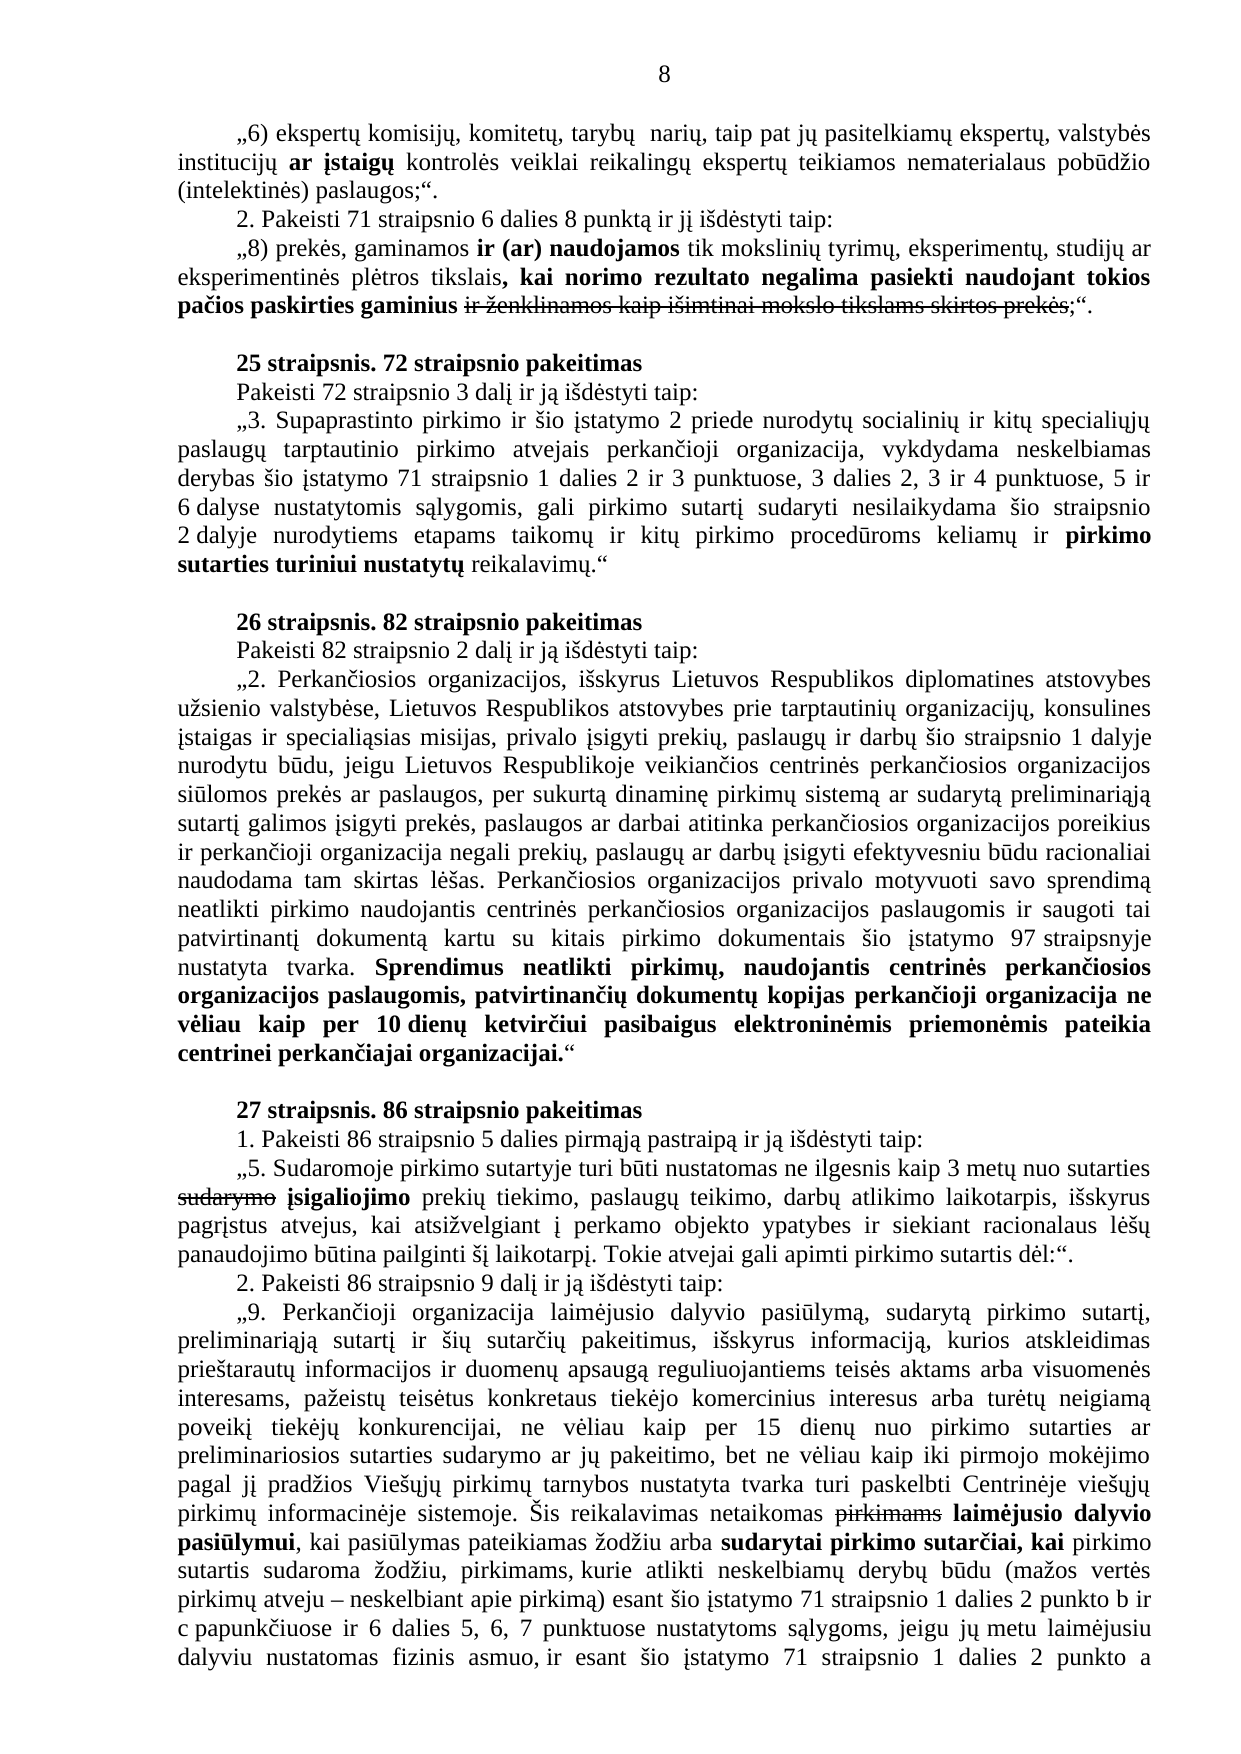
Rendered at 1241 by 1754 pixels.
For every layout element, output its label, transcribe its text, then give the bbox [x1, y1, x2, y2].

text 1. Pakeisti 86 straipsnio 5 dalies pirmąją pastraipą ir ją išdėstyti taip: [177, 1124, 1152, 1153]
text 27 straipsnis. 86 straipsnio pakeitimas [177, 1096, 1152, 1124]
text Pakeisti 82 straipsnio 2 dalį ir ją išdėstyti taip: [177, 636, 1152, 664]
text „6) ekspertų komisijų, komitetų, tarybų narių, taip pat jų pasitelkiamų ekspertų, valstybės institucijų ar įstaigų kontrolės veiklai reikalingų ekspertų teikiamos nematerialaus pobūdžio (intelektinės) paslaugos;“. [177, 118, 1152, 204]
text „8) prekės, gaminamos ir (ar) naudojamos tik mokslinių tyrimų, eksperimentų, studijų ar eksperimentinės plėtros tikslais, kai norimo rezultato negalima pasiekti naudojant tokios pačios paskirties gaminius ir ženklinamos kaip išimtinai mokslo tikslams skirtos prekės;“. [177, 233, 1152, 319]
text „5. Sudaromoje pirkimo sutartyje turi būti nustatomas ne ilgesnis kaip 3 metų nuo sutarties sudarymo įsigaliojimo prekių tiekimo, paslaugų teikimo, darbų atlikimo laikotarpis, išskyrus pagrįstus atvejus, kai atsižvelgiant į perkamo objekto ypatybes ir siekiant racionalaus lėšų panaudojimo būtina pailginti šį laikotarpį. Tokie atvejai gali apimti pirkimo sutartis dėl:“. [177, 1153, 1152, 1268]
text „9. Perkančioji organizacija laimėjusio dalyvio pasiūlymą, sudarytą pirkimo sutartį, preliminariąją sutartį ir šių sutarčių pakeitimus, išskyrus informaciją, kurios atskleidimas prieštarautų informacijos ir duomenų apsaugą reguliuojantiems teisės aktams arba visuomenės interesams, pažeistų teisėtus konkretaus tiekėjo komercinius interesus arba turėtų neigiamą poveikį tiekėjų konkurencijai, ne vėliau kaip per 15 dienų nuo pirkimo sutarties ar preliminariosios sutarties sudarymo ar jų pakeitimo, bet ne vėliau kaip iki pirmojo mokėjimo pagal jį pradžios Viešųjų pirkimų tarnybos nustatyta tvarka turi paskelbti Centrinėje viešųjų pirkimų informacinėje sistemoje. Šis reikalavimas netaikomas pirkimams laimėjusio dalyvio pasiūlymui, kai pasiūlymas pateikiamas žodžiu arba sudarytai pirkimo sutarčiai, kai pirkimo sutartis sudaroma žodžiu, pirkimams, kurie atlikti neskelbiamų derybų būdu (mažos vertės pirkimų atveju – neskelbiant apie pirkimą) esant šio įstatymo 71 straipsnio 1 dalies 2 punkto b ir c papunkčiuose ir 6 dalies 5, 6, 7 punktuose nustatytoms sąlygoms, jeigu jų metu laimėjusiu dalyviu nustatomas fizinis asmuo, ir esant šio įstatymo 71 straipsnio 1 dalies 2 punkto a [177, 1297, 1152, 1671]
text „3. Supaprastinto pirkimo ir šio įstatymo 2 priede nurodytų socialinių ir kitų specialiųjų paslaugų tarptautinio pirkimo atvejais perkančioji organizacija, vykdydama neskelbiamas derybas šio įstatymo 71 straipsnio 1 dalies 2 ir 3 punktuose, 3 dalies 2, 3 ir 4 punktuose, 5 ir 6 dalyse nustatytomis sąlygomis, gali pirkimo sutartį sudaryti nesilaikydama šio straipsnio 2 dalyje nurodytiems etapams taikomų ir kitų pirkimo procedūroms keliamų ir pirkimo sutarties turiniui nustatytų reikalavimų.“ [177, 406, 1152, 578]
text 26 straipsnis. 82 straipsnio pakeitimas [177, 607, 1152, 636]
text „2. Perkančiosios organizacijos, išskyrus Lietuvos Respublikos diplomatines atstovybes užsienio valstybėse, Lietuvos Respublikos atstovybes prie tarptautinių organizacijų, konsulines įstaigas ir specialiąsias misijas, privalo įsigyti prekių, paslaugų ir darbų šio straipsnio 1 dalyje nurodytu būdu, jeigu Lietuvos Respublikoje veikiančios centrinės perkančiosios organizacijos siūlomos prekės ar paslaugos, per sukurtą dinaminę pirkimų sistemą ar sudarytą preliminariąją sutartį galimos įsigyti prekės, paslaugos ar darbai atitinka perkančiosios organizacijos poreikius ir perkančioji organizacija negali prekių, paslaugų ar darbų įsigyti efektyvesniu būdu racionaliai naudodama tam skirtas lėšas. Perkančiosios organizacijos privalo motyvuoti savo sprendimą neatlikti pirkimo naudojantis centrinės perkančiosios organizacijos paslaugomis ir saugoti tai patvirtinantį dokumentą kartu su kitais pirkimo dokumentais šio įstatymo 97 straipsnyje nustatyta tvarka. Sprendimus neatlikti pirkimų, naudojantis centrinės perkančiosios organizacijos paslaugomis, patvirtinančių dokumentų kopijas perkančioji organizacija ne vėliau kaip per 10 dienų ketvirčiui pasibaigus elektroninėmis priemonėmis pateikia centrinei perkančiajai organizacijai.“ [177, 664, 1152, 1067]
text Pakeisti 72 straipsnio 3 dalį ir ją išdėstyti taip: [177, 377, 1152, 406]
text 2. Pakeisti 86 straipsnio 9 dalį ir ją išdėstyti taip: [177, 1268, 1152, 1297]
text 25 straipsnis. 72 straipsnio pakeitimas [177, 348, 1152, 377]
text 2. Pakeisti 71 straipsnio 6 dalies 8 punktą ir jį išdėstyti taip: [177, 204, 1152, 233]
